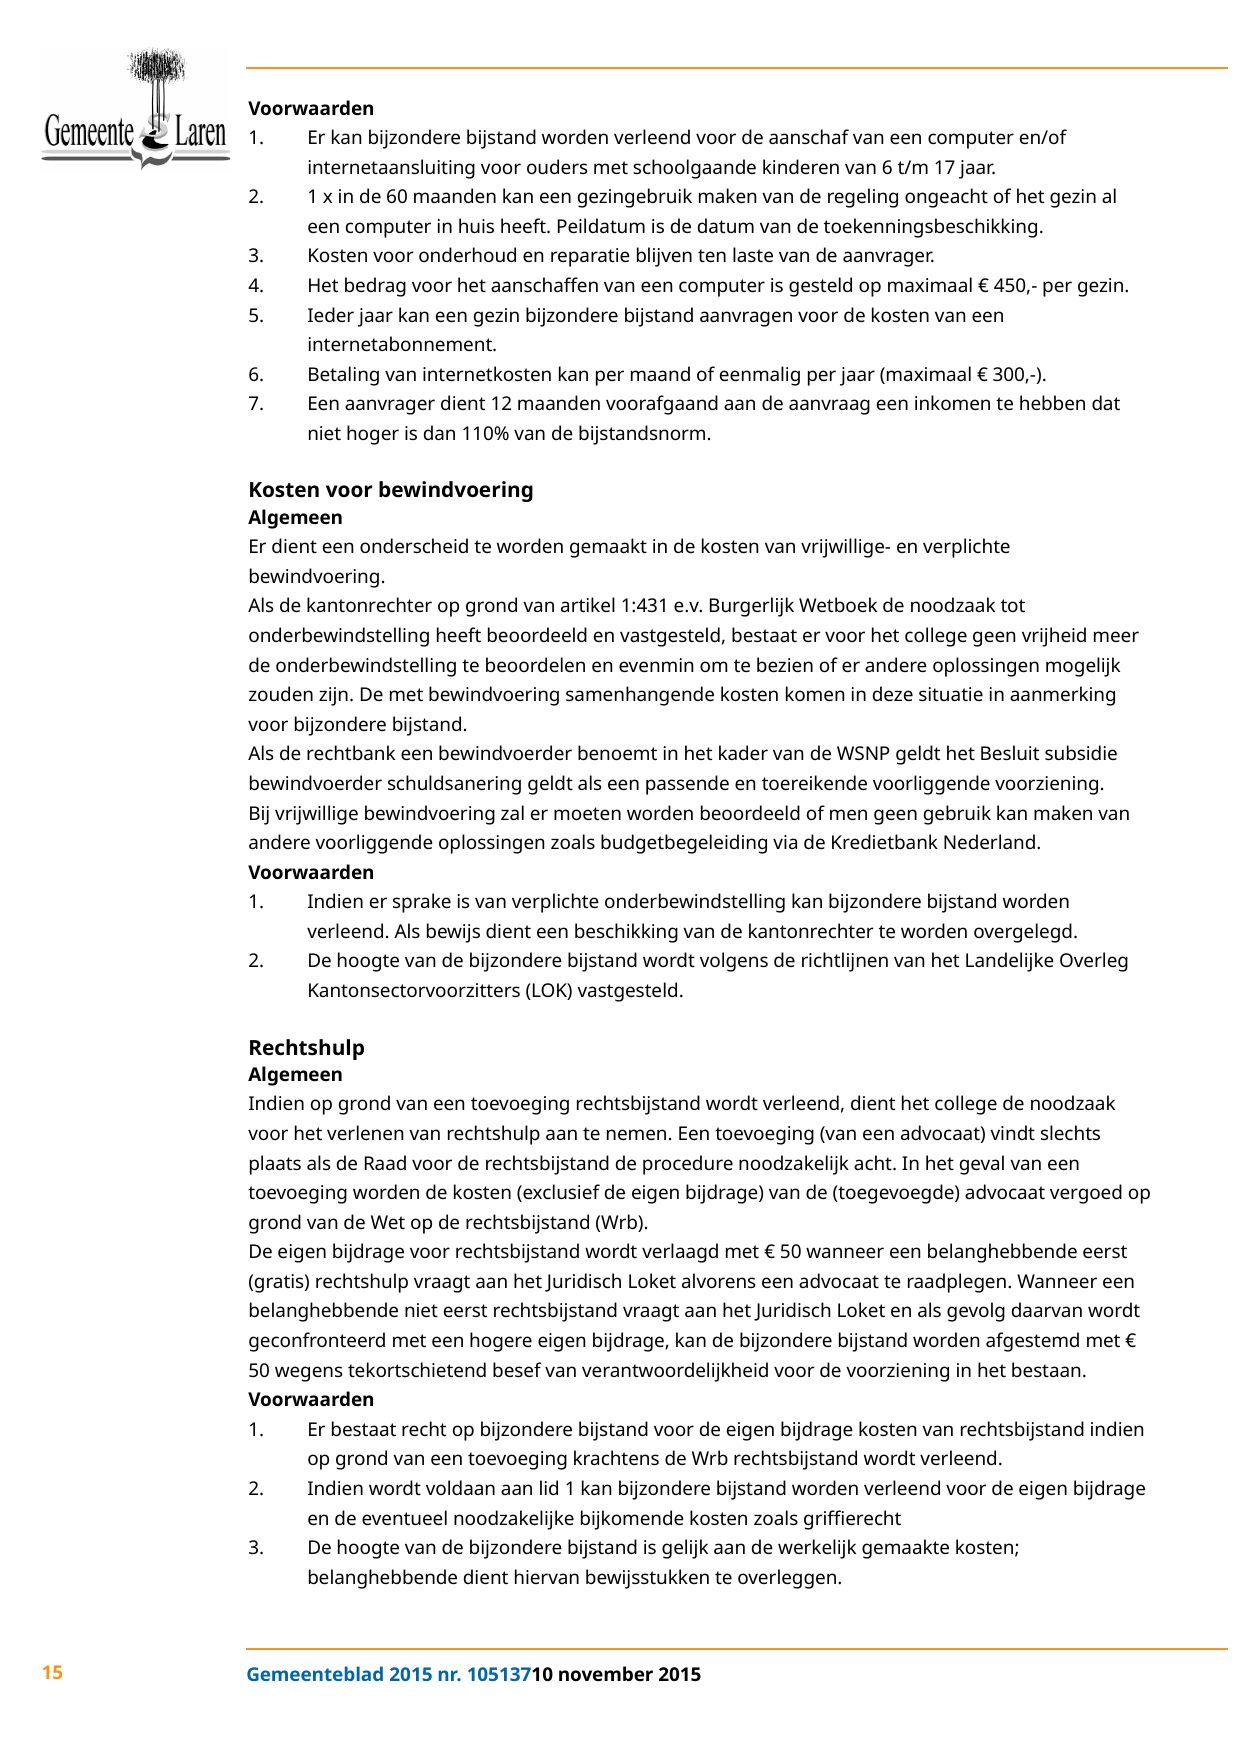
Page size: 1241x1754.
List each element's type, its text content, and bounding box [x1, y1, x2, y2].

text Algemeen [248, 504, 1152, 530]
list 1 x in de 60 maanden kan een gezingebruik maken van de regeling ongeacht of het gezin al een computer in huis heeft. Peildatum is de datum van de toekenningsbeschikking. [248, 183, 1152, 239]
text Voorwaarden [248, 1386, 1152, 1412]
text Indien op grond van een toevoeging rechtsbijstand wordt verleend, dient het college de noodzaak voor het verlenen van rechtshulp aan te nemen. Een toevoeging (van een advocaat) vindt slechts plaats als de Raad voor de rechtsbijstand de procedure noodzakelijk acht. In het geval van een toevoeging worden de kosten (exclusief de eigen bijdrage) van de (toegevoegde) advocaat vergoed op grond van de Wet op de rechtsbijstand (Wrb). [248, 1091, 1152, 1235]
text Voorwaarden [248, 95, 1152, 121]
text Als de rechtbank een bewindvoerder benoemt in het kader van de WSNP geldt het Besluit subsidie bewindvoerder schuldsanering geldt als een passende en toereikende voorliggende voorziening. [248, 741, 1152, 796]
picture [41, 47, 231, 172]
list Er kan bijzondere bijstand worden verleend voor de aanschaf van een computer en/of internetaansluiting voor ouders met schoolgaande kinderen van 6 t/m 17 jaar. [248, 124, 1152, 180]
text De eigen bijdrage voor rechtsbijstand wordt verlaagd met € 50 wanneer een belanghebbende eerst (gratis) rechtshulp vraagt aan het Juridisch Loket alvorens een advocaat te raadplegen. Wanneer een belanghebbende niet eerst rechtsbijstand vraagt aan het Juridisch Loket en als gevolg daarvan wordt geconfronteerd met een hogere eigen bijdrage, kan de bijzondere bijstand worden afgestemd met € 50 wegens tekortschietend besef van verantwoordelijkheid voor de voorziening in het bestaan. [248, 1238, 1152, 1383]
text Algemeen [248, 1061, 1152, 1087]
list Het bedrag voor het aanschaffen van een computer is gesteld op maximaal € 450,- per gezin. [248, 272, 1152, 298]
list Kosten voor onderhoud en reparatie blijven ten laste van de aanvrager. [248, 243, 1152, 268]
list De hoogte van de bijzondere bijstand is gelijk aan de werkelijk gemaakte kosten; belanghebbende dient hiervan bewijsstukken te overleggen. [248, 1534, 1152, 1590]
text Er dient een onderscheid te worden gemaakt in de kosten van vrijwillige- en verplichte bewindvoering. [248, 533, 1152, 589]
list Indien er sprake is van verplichte onderbewindstelling kan bijzondere bijstand worden verleend. Als bewijs dient een beschikking van de kantonrechter te worden overgelegd. [248, 888, 1152, 944]
text Voorwaarden [248, 859, 1152, 885]
list Ieder jaar kan een gezin bijzondere bijstand aanvragen voor de kosten van een internetabonnement. [248, 302, 1152, 357]
text Rechtshulp [248, 1033, 1152, 1061]
text Als de kantonrechter op grond van artikel 1:431 e.v. Burgerlijk Wetboek de noodzaak tot onderbewindstelling heeft beoordeeld en vastgesteld, bestaat er voor het college geen vrijheid meer de onderbewindstelling te beoordelen en evenmin om te bezien of er andere oplossingen mogelijk zouden zijn. De met bewindvoering samenhangende kosten komen in deze situatie in aanmerking voor bijzondere bijstand. [248, 593, 1152, 737]
list Er bestaat recht op bijzondere bijstand voor de eigen bijdrage kosten van rechtsbijstand indien op grond van een toevoeging krachtens de Wrb rechtsbijstand wordt verleend. [248, 1416, 1152, 1471]
list Betaling van internetkosten kan per maand of eenmalig per jaar (maximaal € 300,-). [248, 361, 1152, 387]
list Indien wordt voldaan aan lid 1 kan bijzondere bijstand worden verleend voor de eigen bijdrage en de eventueel noodzakelijke bijkomende kosten zoals griffierecht [248, 1475, 1152, 1531]
text Kosten voor bewindvoering [248, 476, 1152, 504]
list Een aanvrager dient 12 maanden voorafgaand aan de aanvraag een inkomen te hebben dat niet hoger is dan 110% van de bijstandsnorm. [248, 391, 1152, 446]
text Bij vrijwillige bewindvoering zal er moeten worden beoordeeld of men geen gebruik kan maken van andere voorliggende oplossingen zoals budgetbegeleiding via de Kredietbank Nederland. [248, 800, 1152, 855]
list De hoogte van de bijzondere bijstand wordt volgens de richtlijnen van het Landelijke Overleg Kantonsectorvoorzitters (LOK) vastgesteld. [248, 948, 1152, 1003]
